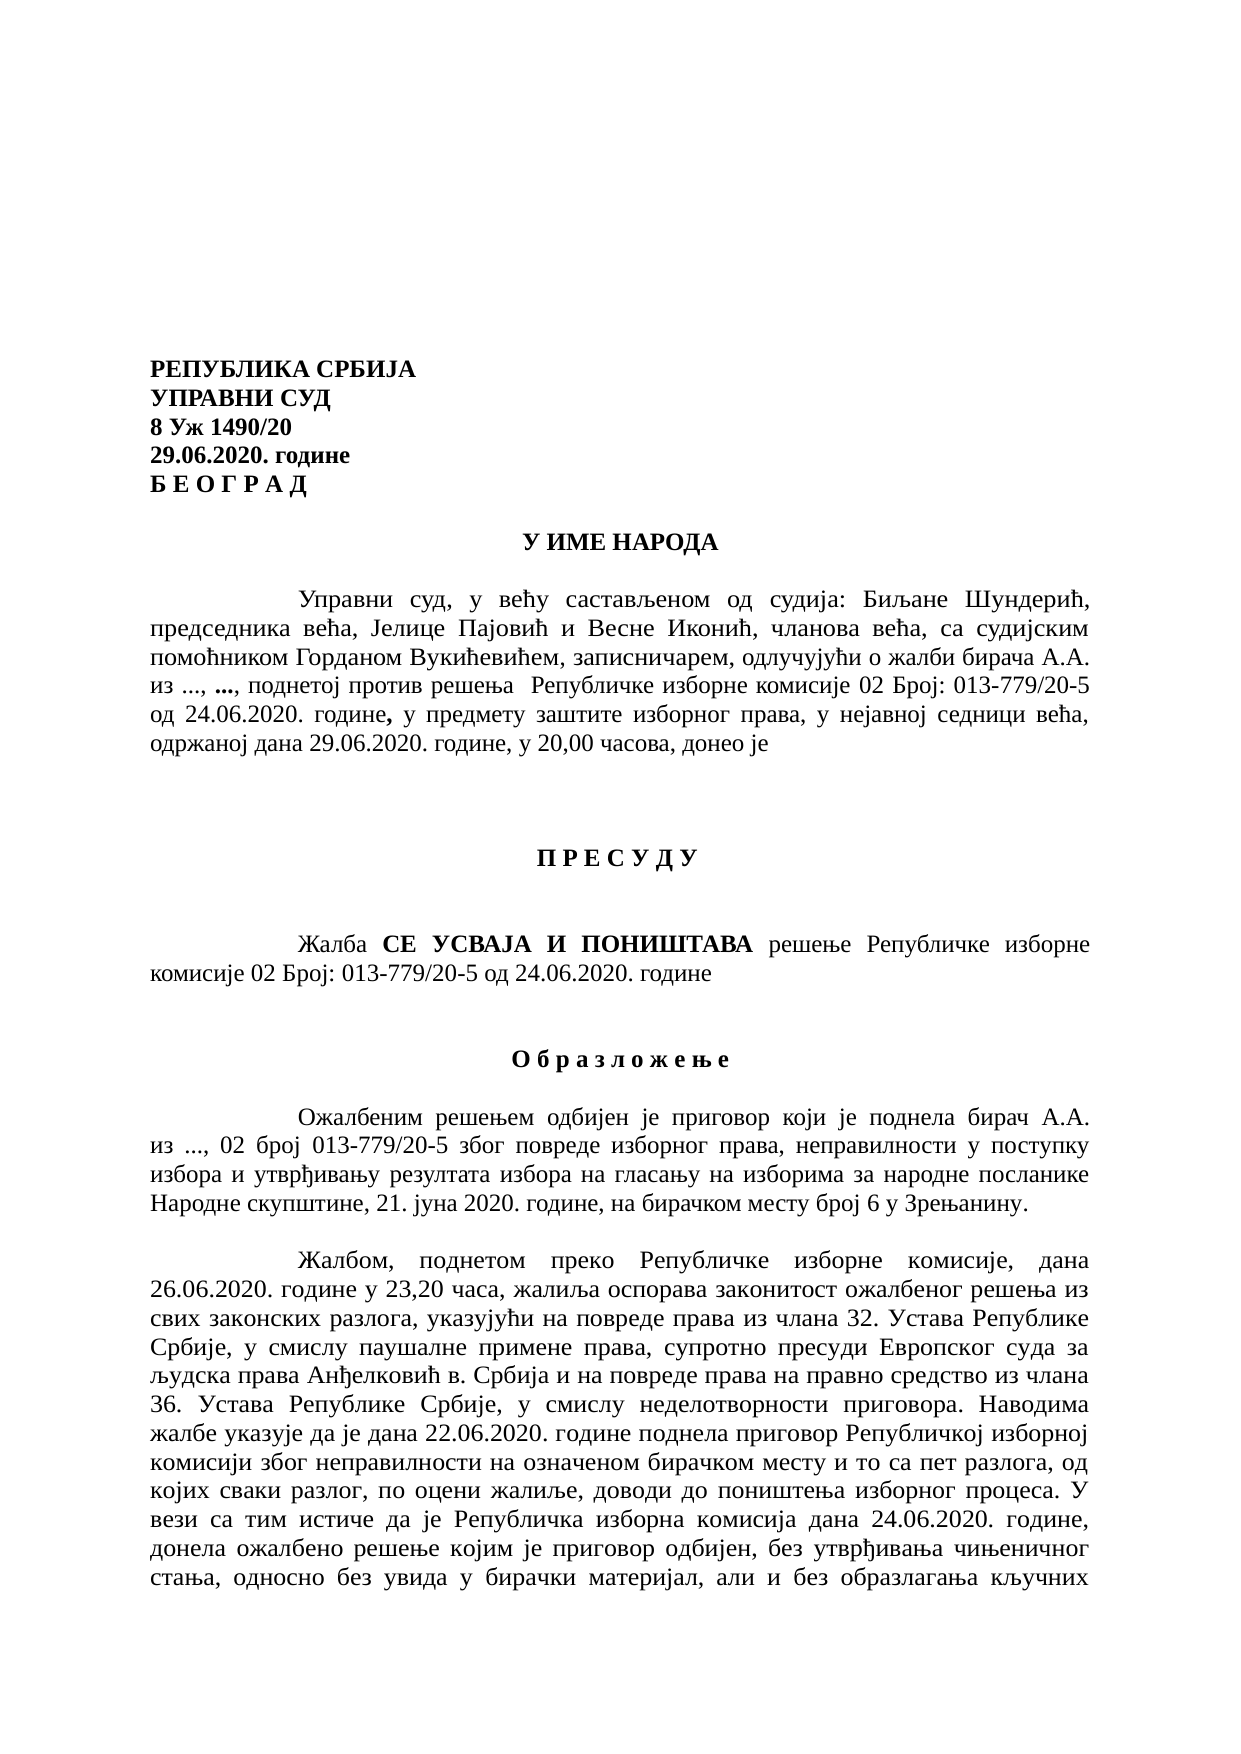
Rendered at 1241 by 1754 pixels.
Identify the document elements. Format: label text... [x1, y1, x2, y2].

text П Р Е С У Д У [150, 843, 1090, 872]
text О б р а з л о ж е њ е [150, 1044, 1090, 1073]
text 29.06.2020. године [150, 440, 1090, 469]
text РЕПУБЛИКА СРБИЈА [150, 148, 1090, 383]
text 8 Уж 1490/20 [150, 412, 1090, 440]
text Жалба СЕ УСВАЈА И ПОНИШТАВА решење Републичке изборне комисије 02 Број: 013-779/20-5 од 24.06.2020. године [150, 929, 1090, 987]
text УПРАВНИ СУД [150, 383, 1090, 412]
text Б Е О Г Р А Д [150, 469, 1090, 498]
text Управни суд, у већу састављеном од судија: Биљане Шундерић, председника већа, Јелице Пајовић и Весне Иконић, чланова већа, са судијским помоћником Горданом Вукићевићем, записничарем, одлучујући о жалби бирача А.А. из ..., ..., поднетој против решења Републичке изборне комисије 02 Број: 013-779/20-5 од 24.06.2020. године, у предмету заштите изборног права, у нејавној седници већа, одржаној дана 29.06.2020. године, у 20,00 часова, донео је [150, 584, 1090, 757]
text У ИМЕ НАРОДА [150, 527, 1090, 555]
text Ожалбеним решењем одбијен је приговор који је поднела бирач А.А. из ..., 02 број 013-779/20-5 због повреде изборног права, неправилности у поступку избора и утврђивању резултата избора на гласању на изборима за народне посланике Народне скупштине, 21. јуна 2020. године, на бирачком месту број 6 у Зрењанину. [150, 1102, 1090, 1217]
text Жалбом, поднетом преко Републичке изборне комисије, дана 26.06.2020. године у 23,20 часа, жалиља оспорава законитост ожалбеног решења из свих законских разлога, указујући на повреде права из члана 32. Устава Републике Србије, у смислу паушалне примене права, супротно пресуди Европског суда за људска права Анђелковић в. Србија и на повреде права на правно средство из члана 36. Устава Републике Србије, у смислу неделотворности приговора. Наводима жалбе указује да је дана 22.06.2020. године поднела приговор Републичкој изборној комисији због неправилности на означеном бирачком месту и то са пет разлога, од којих сваки разлог, по оцени жалиље, доводи до поништења изборног процеса. У вези са тим истиче да је Републичка изборна комисија дана 24.06.2020. године, донела ожалбено решење којим је приговор одбијен, без утврђивања чињеничног стања, односно без увида у бирачки материјал, али и без образлагања кључних [150, 1245, 1090, 1590]
